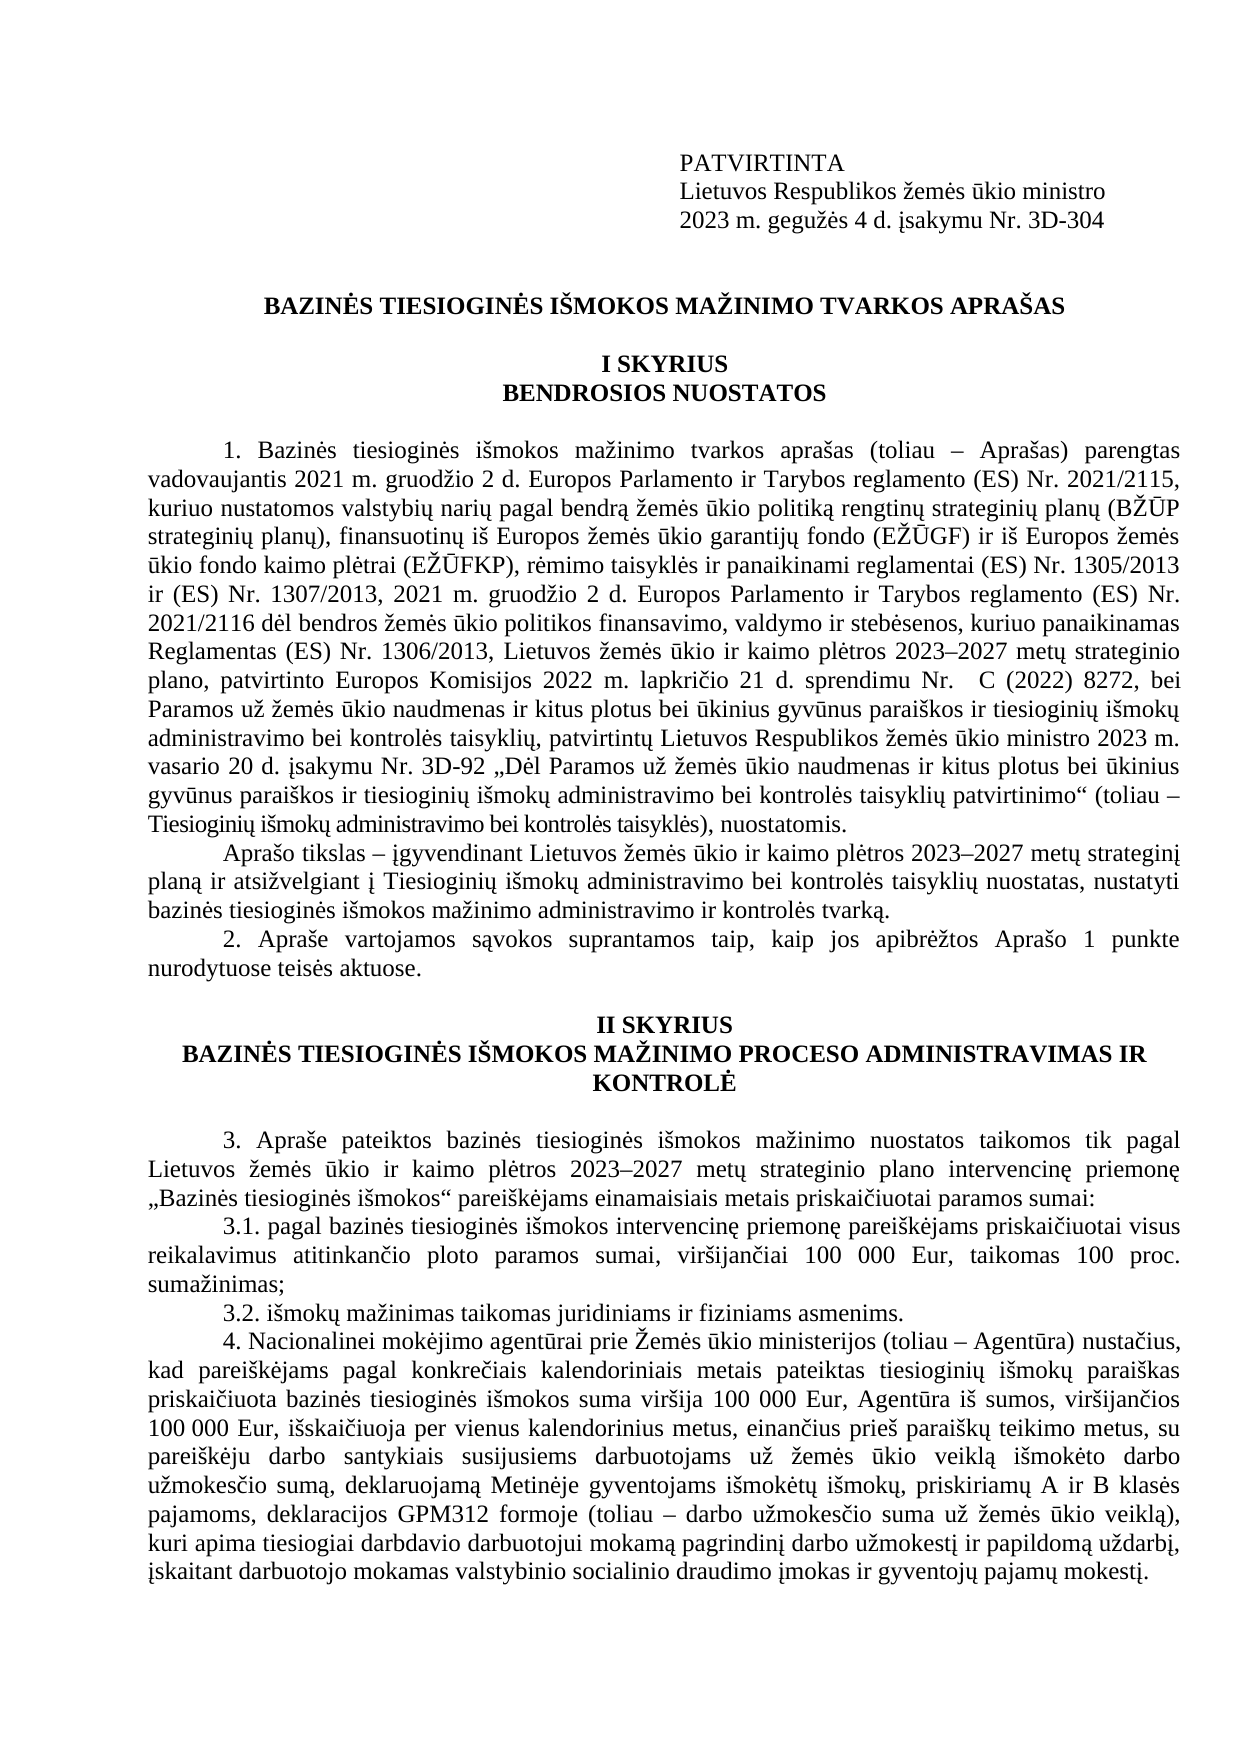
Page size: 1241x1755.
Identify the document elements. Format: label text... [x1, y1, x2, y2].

text 4. Nacionalinei mokėjimo agentūrai prie Žemės ūkio ministerijos (toliau – Agentūra) nustačius, kad pareiškėjams pagal konkrečiais kalendoriniais metais pateiktas tiesioginių išmokų paraiškas priskaičiuota bazinės tiesioginės išmokos suma viršija 100 000 Eur, Agentūra iš sumos, viršijančios 100 000 Eur, išskaičiuoja per vienus kalendorinius metus, einančius prieš paraiškų teikimo metus, su pareiškėju darbo santykiais susijusiems darbuotojams už žemės ūkio veiklą išmokėto darbo užmokesčio sumą, deklaruojamą Metinėje gyventojams išmokėtų išmokų, priskiriamų A ir B klasės pajamoms, deklaracijos GPM312 formoje (toliau – darbo užmokesčio suma už žemės ūkio veiklą), kuri apima tiesiogiai darbdavio darbuotojui mokamą pagrindinį darbo užmokestį ir papildomą uždarbį, įskaitant darbuotojo mokamas valstybinio socialinio draudimo įmokas ir gyventojų pajamų mokestį. [148, 1326, 1181, 1585]
text 3.1. pagal bazinės tiesioginės išmokos intervencinę priemonę pareiškėjams priskaičiuotai visus reikalavimus atitinkančio ploto paramos sumai, viršijančiai 100 000 Eur, taikomas 100 proc. sumažinimas; [148, 1211, 1181, 1298]
text BAZINĖS TIESIOGINĖS IŠMOKOS MAŽINIMO TVARKOS APRAŠAS [148, 291, 1181, 320]
text 2023 m. gegužės 4 d. įsakymu Nr. 3D-304 [148, 205, 1181, 234]
text Lietuvos Respublikos žemės ūkio ministro [148, 176, 1181, 205]
text Aprašo tikslas – įgyvendinant Lietuvos žemės ūkio ir kaimo plėtros 2023–2027 metų strateginį planą ir atsižvelgiant į Tiesioginių išmokų administravimo bei kontrolės taisyklių nuostatas, nustatyti bazinės tiesioginės išmokos mažinimo administravimo ir kontrolės tvarką. [148, 838, 1181, 924]
text PATVIRTINTA [148, 148, 1181, 176]
text BAZINĖS TIESIOGINĖS IŠMOKOS MAŽINIMO PROCESO ADMINISTRAVIMAS IR KONTROLĖ [148, 1039, 1181, 1096]
text 1. Bazinės tiesioginės išmokos mažinimo tvarkos aprašas (toliau – Aprašas) parengtas vadovaujantis 2021 m. gruodžio 2 d. Europos Parlamento ir Tarybos reglamento (ES) Nr. 2021/2115, kuriuo nustatomos valstybių narių pagal bendrą žemės ūkio politiką rengtinų strateginių planų (BŽŪP strateginių planų), finansuotinų iš Europos žemės ūkio garantijų fondo (EŽŪGF) ir iš Europos žemės ūkio fondo kaimo plėtrai (EŽŪFKP), rėmimo taisyklės ir panaikinami reglamentai (ES) Nr. 1305/2013 ir (ES) Nr. 1307/2013, 2021 m. gruodžio 2 d. Europos Parlamento ir Tarybos reglamento (ES) Nr. 2021/2116 dėl bendros žemės ūkio politikos finansavimo, valdymo ir stebėsenos, kuriuo panaikinamas Reglamentas (ES) Nr. 1306/2013, Lietuvos žemės ūkio ir kaimo plėtros 2023–2027 metų strateginio plano, patvirtinto Europos Komisijos 2022 m. lapkričio 21 d. sprendimu Nr. C (2022) 8272, bei Paramos už žemės ūkio naudmenas ir kitus plotus bei ūkinius gyvūnus paraiškos ir tiesioginių išmokų administravimo bei kontrolės taisyklių, patvirtintų Lietuvos Respublikos žemės ūkio ministro 2023 m. vasario 20 d. įsakymu Nr. 3D-92 „Dėl Paramos už žemės ūkio naudmenas ir kitus plotus bei ūkinius gyvūnus paraiškos ir tiesioginių išmokų administravimo bei kontrolės taisyklių patvirtinimo“ (toliau – Tiesioginių išmokų administravimo bei kontrolės taisyklės), nuostatomis. [148, 435, 1181, 838]
text BENDROSIOS NUOSTATOS [148, 378, 1181, 406]
text 3. Apraše pateiktos bazinės tiesioginės išmokos mažinimo nuostatos taikomos tik pagal Lietuvos žemės ūkio ir kaimo plėtros 2023–2027 metų strateginio plano intervencinę priemonę „Bazinės tiesioginės išmokos“ pareiškėjams einamaisiais metais priskaičiuotai paramos sumai: [148, 1125, 1181, 1211]
text II SKYRIUS [148, 1010, 1181, 1039]
text I SKYRIUS [148, 349, 1181, 378]
text 2. Apraše vartojamos sąvokos suprantamos taip, kaip jos apibrėžtos Aprašo 1 punkte nurodytuose teisės aktuose. [148, 924, 1181, 981]
text 3.2. išmokų mažinimas taikomas juridiniams ir fiziniams asmenims. [148, 1298, 1181, 1326]
